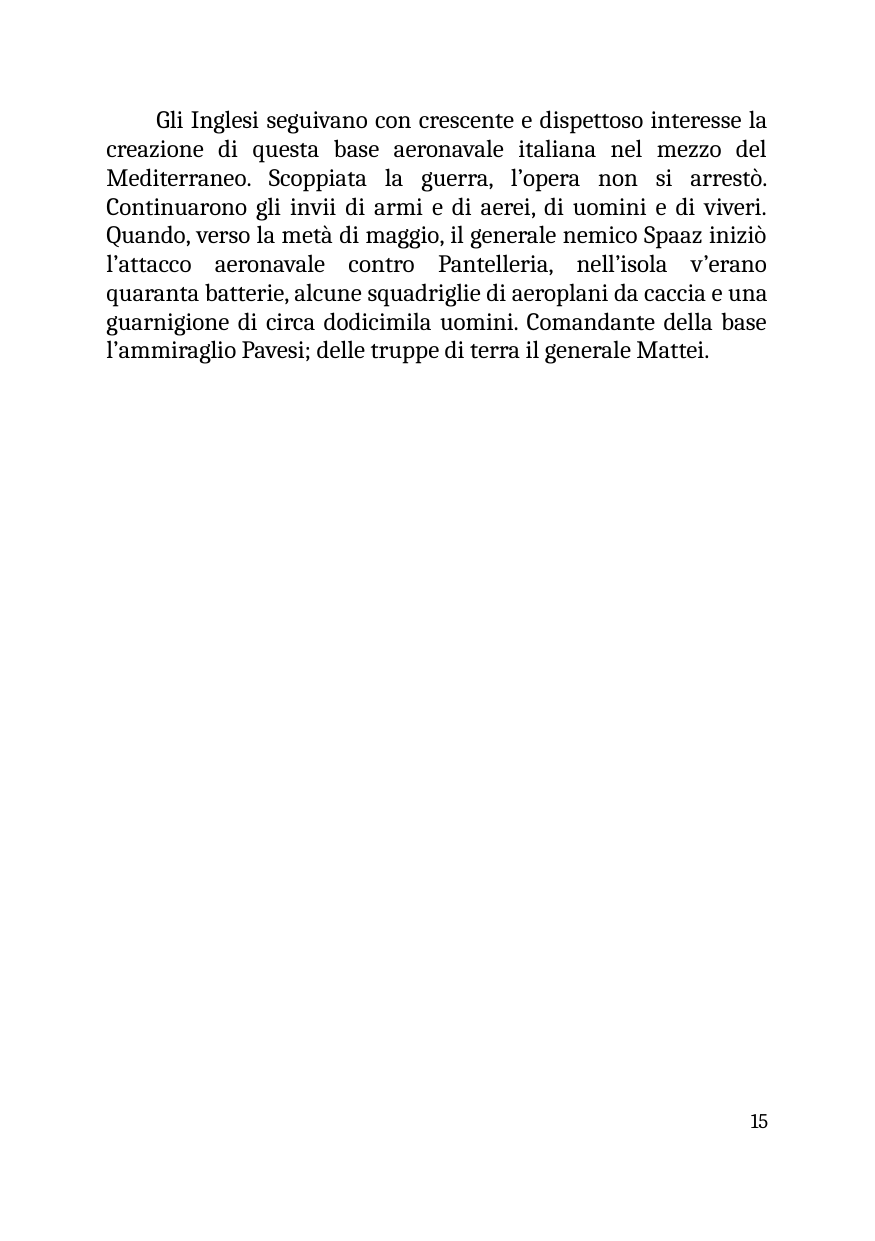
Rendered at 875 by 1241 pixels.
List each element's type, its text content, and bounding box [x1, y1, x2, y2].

text Gli Inglesi seguivano con crescente e dispettoso interesse la creazione di questa base aeronavale italiana nel mezzo del Mediterraneo. Scoppiata la guerra, l’opera non si arrestò. Continuarono gli invii di armi e di aerei, di uomini e di viveri. Quando, verso la metà di maggio, il generale nemico Spaaz iniziò l’attacco aeronavale contro Pantelleria, nell’isola v’erano quaranta batterie, alcune squadriglie di aeroplani da caccia e una guarnigione di circa dodicimila uomini. Comandante della base l’ammiraglio Pavesi; delle truppe di terra il generale Mattei. [106, 106, 768, 365]
